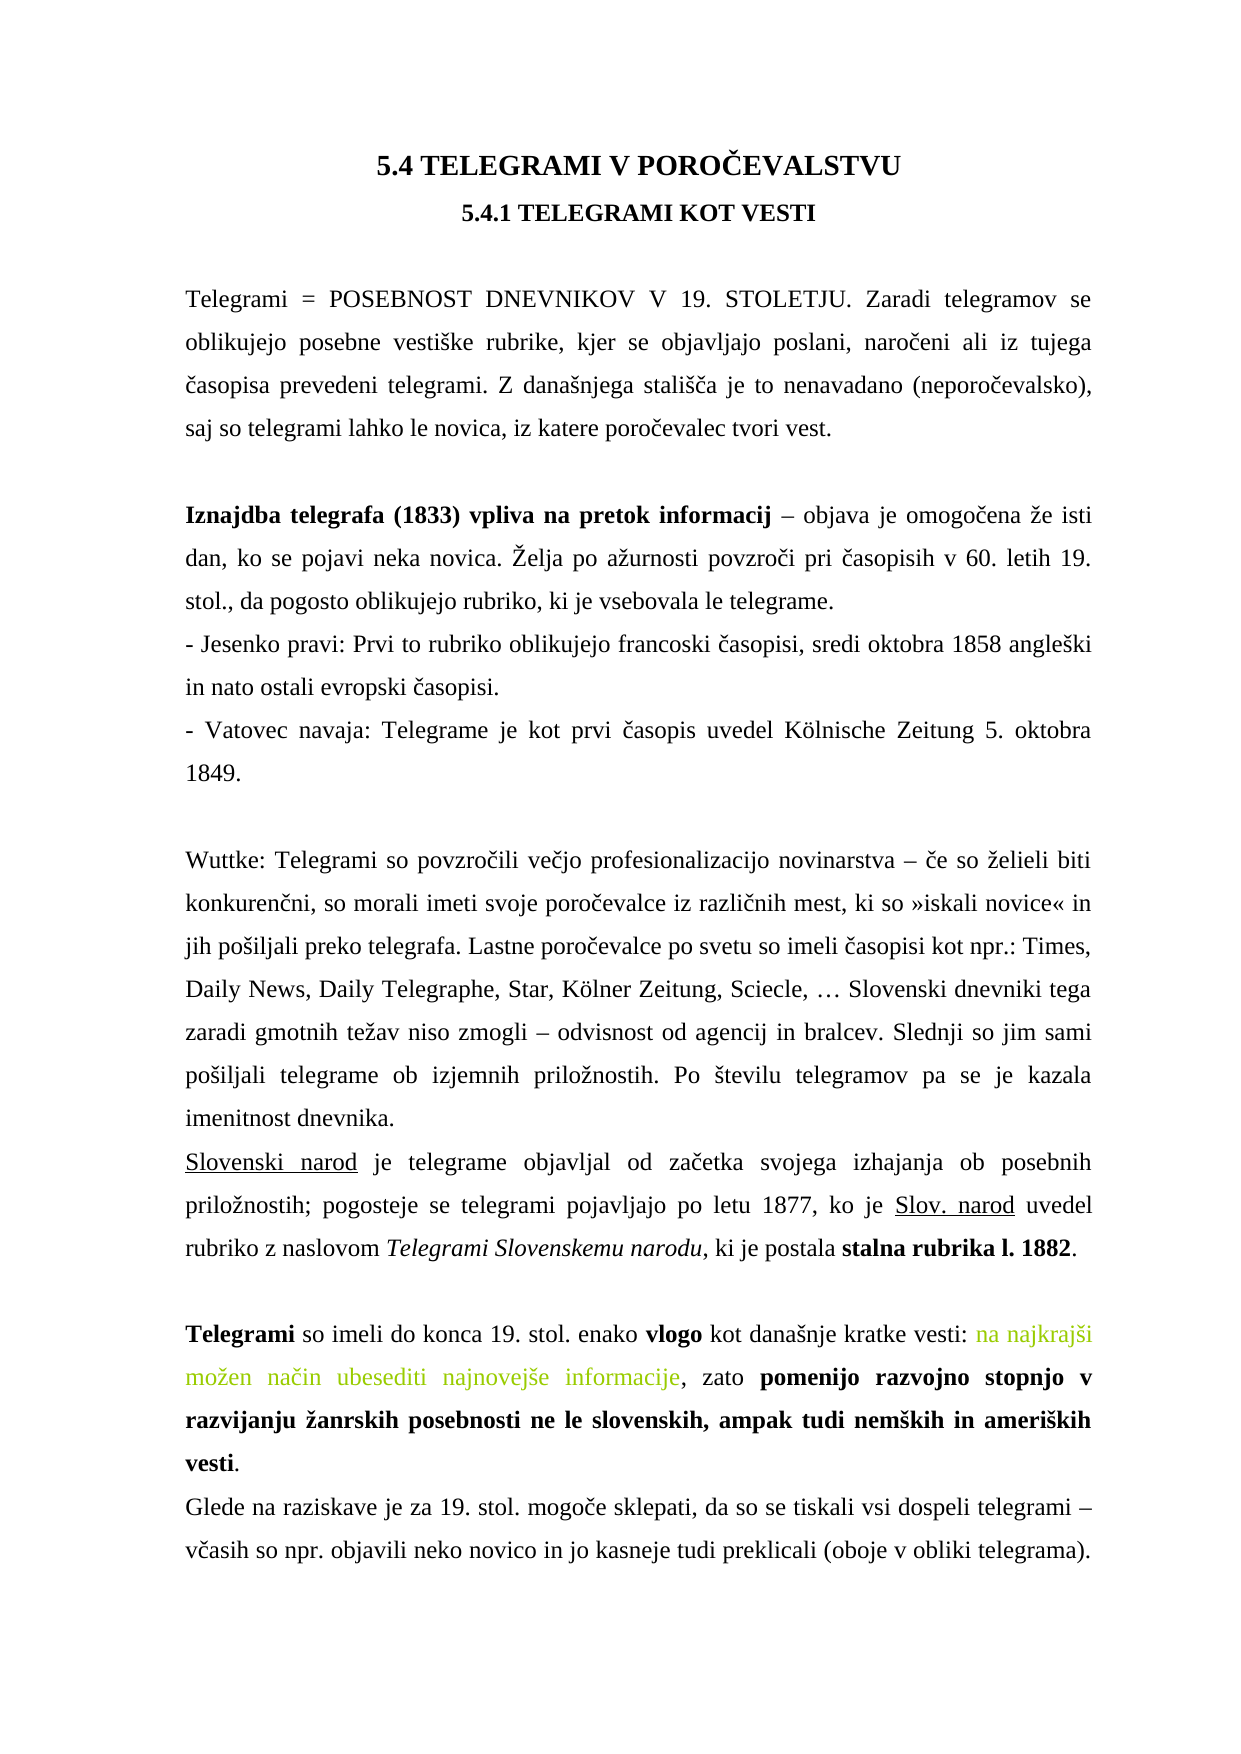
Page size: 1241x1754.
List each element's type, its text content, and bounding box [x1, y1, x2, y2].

text 5.4.1 TELEGRAMI KOT VESTI [185, 198, 1093, 227]
text Iznajdba telegrafa (1833) vpliva na pretok informacij – objava je omogočena že isti dan, ko se pojavi neka novica. Želja po ažurnosti povzroči pri časopisih v 60. letih 19. stol., da pogosto oblikujejo rubriko, ki je vsebovala le telegrame. [185, 500, 1093, 615]
text Telegrami so imeli do konca 19. stol. enako vlogo kot današnje kratke vesti: na najkrajši možen način ubesediti najnovejše informacije, zato pomenijo razvojno stopnjo v razvijanju žanrskih posebnosti ne le slovenskih, ampak tudi nemških in ameriških vesti. [185, 1319, 1093, 1477]
text Slovenski narod je telegrame objavljal od začetka svojega izhajanja ob posebnih priložnostih; pogosteje se telegrami pojavljajo po letu 1877, ko je Slov. narod uvedel rubriko z naslovom Telegrami Slovenskemu narodu, ki je postala stalna rubrika l. 1882. [185, 1147, 1093, 1262]
text - Vatovec navaja: Telegrame je kot prvi časopis uvedel Kölnische Zeitung 5. oktobra 1849. [185, 715, 1093, 787]
text 5.4 TELEGRAMI V POROČEVALSTVU [185, 148, 1093, 181]
text - Jesenko pravi: Prvi to rubriko oblikujejo francoski časopisi, sredi oktobra 1858 angleški in nato ostali evropski časopisi. [185, 629, 1093, 701]
text Glede na raziskave je za 19. stol. mogoče sklepati, da so se tiskali vsi dospeli telegrami – včasih so npr. objavili neko novico in jo kasneje tudi preklicali (oboje v obliki telegrama). [185, 1492, 1093, 1563]
text Telegrami = POSEBNOST DNEVNIKOV V 19. STOLETJU. Zaradi telegramov se oblikujejo posebne vestiške rubrike, kjer se objavljajo poslani, naročeni ali iz tujega časopisa prevedeni telegrami. Z današnjega stališča je to nenavadano (neporočevalsko), saj so telegrami lahko le novica, iz katere poročevalec tvori vest. [185, 284, 1093, 442]
text Wuttke: Telegrami so povzročili večjo profesionalizacijo novinarstva – če so želieli biti konkurenčni, so morali imeti svoje poročevalce iz različnih mest, ki so »iskali novice« in jih pošiljali preko telegrafa. Lastne poročevalce po svetu so imeli časopisi kot npr.: Times, Daily News, Daily Telegraphe, Star, Kölner Zeitung, Sciecle, … Slovenski dnevniki tega zaradi gmotnih težav niso zmogli – odvisnost od agencij in bralcev. Slednji so jim sami pošiljali telegrame ob izjemnih priložnostih. Po številu telegramov pa se je kazala imenitnost dnevnika. [185, 845, 1093, 1132]
